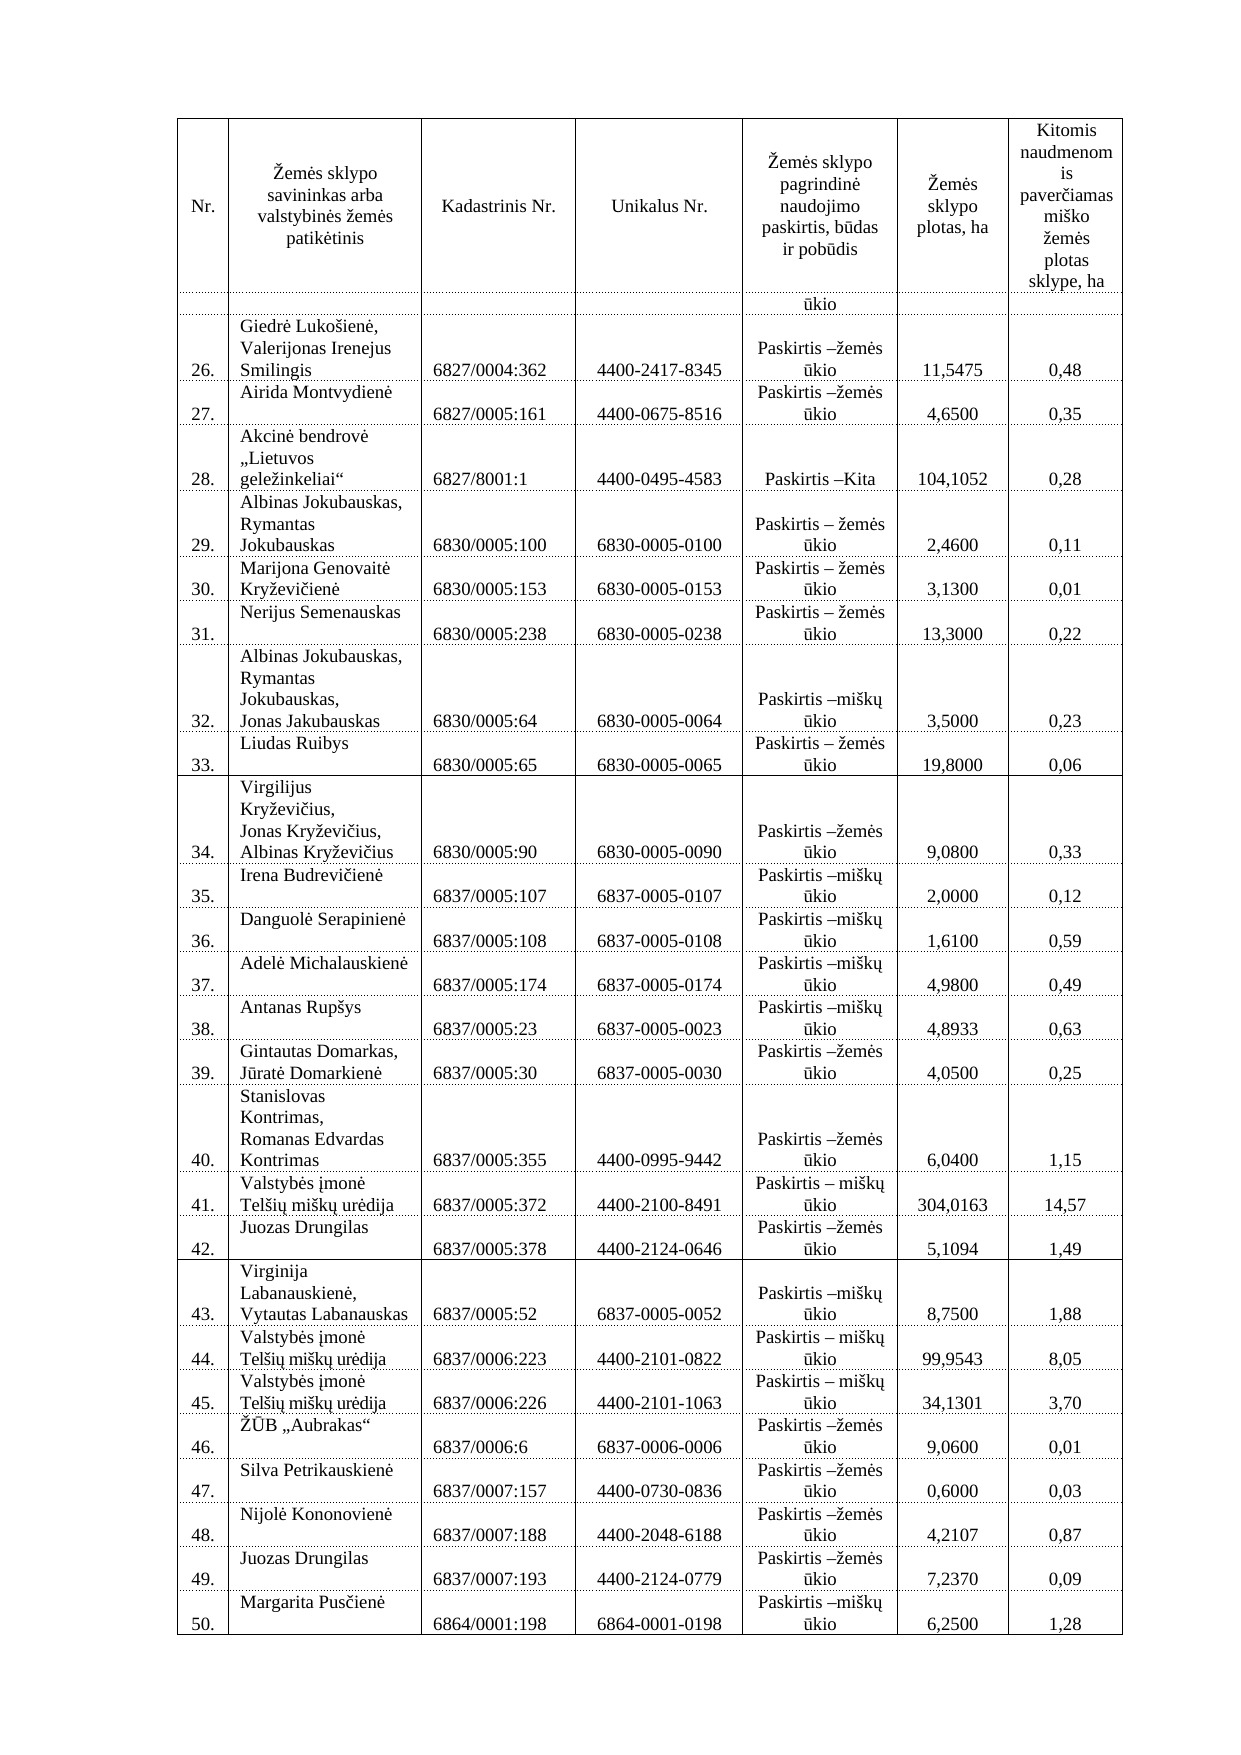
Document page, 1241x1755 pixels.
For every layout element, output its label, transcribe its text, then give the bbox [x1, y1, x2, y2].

table_cell 4400-0495-4583 [576, 424, 742, 490]
table_cell 6837-0005-0174 [576, 951, 742, 995]
table_cell 49. [178, 1546, 228, 1590]
table_cell 4,6500 [898, 380, 1008, 424]
table_cell 6837/0005:108 [422, 907, 575, 951]
table_cell 26. [178, 314, 228, 380]
table_cell 6830/0005:65 [422, 731, 575, 775]
table_cell [422, 292, 575, 314]
table_cell Juozas Drungilas [229, 1546, 421, 1590]
table_cell 0,03 [1009, 1458, 1122, 1502]
table_cell Albinas Jokubauskas, Rymantas Jokubauskas [229, 490, 421, 556]
table_cell 0,11 [1009, 490, 1122, 556]
table_cell 6830/0005:153 [422, 556, 575, 600]
table_cell ŽŪB „Aubrakas“ [229, 1413, 421, 1457]
table_cell Paskirtis –žemės ūkio [743, 1458, 897, 1502]
table_cell Giedrė Lukošienė, Valerijonas Irenejus Smilingis [229, 314, 421, 380]
table_cell 6837/0006:6 [422, 1413, 575, 1457]
table_cell Valstybės įmonė Telšių miškų urėdija [229, 1171, 421, 1215]
table_cell Akcinė bendrovė „Lietuvos geležinkeliai“ [229, 424, 421, 490]
table_cell 29. [178, 490, 228, 556]
table_cell 7,2370 [898, 1546, 1008, 1590]
table_cell Paskirtis – miškų ūkio [743, 1171, 897, 1215]
table_cell Paskirtis –žemės ūkio [743, 776, 897, 863]
table_cell 0,49 [1009, 951, 1122, 995]
table_cell 33. [178, 731, 228, 775]
table_cell 8,05 [1009, 1325, 1122, 1369]
table_cell 6837-0006-0006 [576, 1413, 742, 1457]
table_header Nr. [178, 119, 228, 292]
table_cell Paskirtis –miškų ūkio [743, 1590, 897, 1634]
table_cell 6830/0005:238 [422, 600, 575, 644]
table_cell Paskirtis – miškų ūkio [743, 1325, 897, 1369]
table_cell Paskirtis – žemės ūkio [743, 556, 897, 600]
table_cell 4,9800 [898, 951, 1008, 995]
table_cell 3,1300 [898, 556, 1008, 600]
table_cell Margarita Pusčienė [229, 1590, 421, 1634]
table_cell Irena Budrevičienė [229, 863, 421, 907]
table_cell Paskirtis –žemės ūkio [743, 1039, 897, 1083]
table_cell 6837/0005:107 [422, 863, 575, 907]
table_cell Paskirtis – žemės ūkio [743, 490, 897, 556]
table_cell 31. [178, 600, 228, 644]
table_cell 6830-0005-0090 [576, 776, 742, 863]
table_cell 38. [178, 995, 228, 1039]
table_cell 0,23 [1009, 644, 1122, 731]
table_cell 39. [178, 1039, 228, 1083]
table_cell 6837/0005:355 [422, 1084, 575, 1171]
table_cell 6864/0001:198 [422, 1590, 575, 1634]
table_cell 104,1052 [898, 424, 1008, 490]
table_cell Paskirtis –miškų ūkio [743, 907, 897, 951]
table_cell 34,1301 [898, 1369, 1008, 1413]
table_cell 0,63 [1009, 995, 1122, 1039]
table_cell 37. [178, 951, 228, 995]
table_cell 27. [178, 380, 228, 424]
table_cell 4400-2101-0822 [576, 1325, 742, 1369]
table_cell 6827/8001:1 [422, 424, 575, 490]
table_cell Valstybės įmonė Telšių miškų urėdija [229, 1325, 421, 1369]
table_cell Paskirtis –miškų ūkio [743, 995, 897, 1039]
table_cell 6837/0007:188 [422, 1502, 575, 1546]
table_cell 4400-0995-9442 [576, 1084, 742, 1171]
table_cell 304,0163 [898, 1171, 1008, 1215]
table_cell 0,12 [1009, 863, 1122, 907]
table_cell 4,8933 [898, 995, 1008, 1039]
table_cell 1,15 [1009, 1084, 1122, 1171]
table_header Žemės sklypo pagrindinė naudojimo paskirtis, būdas ir pobūdis [743, 119, 897, 292]
table_cell 6837/0007:157 [422, 1458, 575, 1502]
table_cell 8,7500 [898, 1260, 1008, 1325]
table_cell Antanas Rupšys [229, 995, 421, 1039]
table_cell 0,22 [1009, 600, 1122, 644]
table_cell Paskirtis –žemės ūkio [743, 1215, 897, 1259]
table_cell ūkio [743, 292, 897, 314]
table_cell Albinas Jokubauskas, Rymantas Jokubauskas, Jonas Jakubauskas [229, 644, 421, 731]
table_cell 4,0500 [898, 1039, 1008, 1083]
table_cell Virgilijus Kryževičius, Jonas Kryževičius, Albinas Kryževičius [229, 776, 421, 863]
table_cell 14,57 [1009, 1171, 1122, 1215]
table_cell 30. [178, 556, 228, 600]
table_cell 0,09 [1009, 1546, 1122, 1590]
table_cell 6837-0005-0030 [576, 1039, 742, 1083]
table_cell 0,33 [1009, 776, 1122, 863]
table_cell 4400-2417-8345 [576, 314, 742, 380]
table_cell Paskirtis – žemės ūkio [743, 600, 897, 644]
table_cell [178, 292, 228, 314]
table_cell 6830-0005-0064 [576, 644, 742, 731]
table_cell Paskirtis –žemės ūkio [743, 1413, 897, 1457]
table_cell 28. [178, 424, 228, 490]
table_cell 9,0600 [898, 1413, 1008, 1457]
table_cell 0,01 [1009, 1413, 1122, 1457]
table_cell 6830-0005-0100 [576, 490, 742, 556]
table_cell 9,0800 [898, 776, 1008, 863]
table_cell 6837/0005:372 [422, 1171, 575, 1215]
table_cell 6830/0005:90 [422, 776, 575, 863]
table_cell Valstybės įmonė Telšių miškų urėdija [229, 1369, 421, 1413]
table_cell 1,49 [1009, 1215, 1122, 1259]
table_cell 40. [178, 1084, 228, 1171]
table_cell 6837-0005-0023 [576, 995, 742, 1039]
table_cell 4400-0675-8516 [576, 380, 742, 424]
table_cell 4400-0730-0836 [576, 1458, 742, 1502]
table_cell 32. [178, 644, 228, 731]
table_cell 45. [178, 1369, 228, 1413]
table_cell 4400-2048-6188 [576, 1502, 742, 1546]
table_cell 0,06 [1009, 731, 1122, 775]
table_cell Nerijus Semenauskas [229, 600, 421, 644]
table_header Žemės sklypo savininkas arba valstybinės žemės patikėtinis [229, 119, 421, 292]
table_cell 4400-2101-1063 [576, 1369, 742, 1413]
table_cell Gintautas Domarkas, Jūratė Domarkienė [229, 1039, 421, 1083]
table_cell Paskirtis –miškų ūkio [743, 863, 897, 907]
table_cell 0,35 [1009, 380, 1122, 424]
table_cell 6837/0005:378 [422, 1215, 575, 1259]
table_cell 0,28 [1009, 424, 1122, 490]
table_cell 50. [178, 1590, 228, 1634]
table_cell Paskirtis –Kita [743, 424, 897, 490]
table_cell 6837/0006:226 [422, 1369, 575, 1413]
table_header Kitomis naudmenomis paverčiamas miško žemės plotas sklype, ha [1009, 119, 1122, 292]
table_cell [898, 292, 1008, 314]
table_cell 4400-2124-0646 [576, 1215, 742, 1259]
table_cell Airida Montvydienė [229, 380, 421, 424]
table_cell 2,0000 [898, 863, 1008, 907]
table_cell 13,3000 [898, 600, 1008, 644]
table_cell 6837/0005:23 [422, 995, 575, 1039]
table_cell [1009, 292, 1122, 314]
table_cell Virginija Labanauskienė, Vytautas Labanauskas [229, 1260, 421, 1325]
table_cell 42. [178, 1215, 228, 1259]
table_cell 6837/0005:52 [422, 1260, 575, 1325]
table_cell 6,0400 [898, 1084, 1008, 1171]
table_cell Silva Petrikauskienė [229, 1458, 421, 1502]
table_cell 99,9543 [898, 1325, 1008, 1369]
table_cell 4400-2100-8491 [576, 1171, 742, 1215]
table_cell Juozas Drungilas [229, 1215, 421, 1259]
table_cell 0,6000 [898, 1458, 1008, 1502]
table_header Žemės sklypo plotas, ha [898, 119, 1008, 292]
table_cell 5,1094 [898, 1215, 1008, 1259]
table_cell Paskirtis –žemės ūkio [743, 1546, 897, 1590]
table_cell Stanislovas Kontrimas, Romanas Edvardas Kontrimas [229, 1084, 421, 1171]
table_cell 0,87 [1009, 1502, 1122, 1546]
table_cell 34. [178, 776, 228, 863]
table_cell 6837-0005-0107 [576, 863, 742, 907]
table_cell 6837/0007:193 [422, 1546, 575, 1590]
table_cell 47. [178, 1458, 228, 1502]
table_cell 6827/0004:362 [422, 314, 575, 380]
table_cell 3,70 [1009, 1369, 1122, 1413]
table_cell 6837-0005-0052 [576, 1260, 742, 1325]
table_cell 6830/0005:100 [422, 490, 575, 556]
table_cell 11,5475 [898, 314, 1008, 380]
table_cell Paskirtis – miškų ūkio [743, 1369, 897, 1413]
table_cell Danguolė Serapinienė [229, 907, 421, 951]
table_cell Adelė Michalauskienė [229, 951, 421, 995]
table_cell 6827/0005:161 [422, 380, 575, 424]
table_cell 6830-0005-0065 [576, 731, 742, 775]
table_cell 36. [178, 907, 228, 951]
table_cell 0,59 [1009, 907, 1122, 951]
table_cell 6837/0005:174 [422, 951, 575, 995]
table_cell 6830-0005-0153 [576, 556, 742, 600]
table_cell Paskirtis –miškų ūkio [743, 951, 897, 995]
table_cell [576, 292, 742, 314]
table_cell 6830/0005:64 [422, 644, 575, 731]
table_cell Paskirtis –žemės ūkio [743, 1084, 897, 1171]
table_cell 6,2500 [898, 1590, 1008, 1634]
table_cell Paskirtis –žemės ūkio [743, 1502, 897, 1546]
table_cell 0,01 [1009, 556, 1122, 600]
table_cell 1,6100 [898, 907, 1008, 951]
table_cell 41. [178, 1171, 228, 1215]
table_cell 0,48 [1009, 314, 1122, 380]
table_cell Paskirtis –žemės ūkio [743, 380, 897, 424]
table_cell 3,5000 [898, 644, 1008, 731]
table_cell 43. [178, 1260, 228, 1325]
table_cell 6837/0006:223 [422, 1325, 575, 1369]
table_cell 4400-2124-0779 [576, 1546, 742, 1590]
table_cell 1,28 [1009, 1590, 1122, 1634]
table_cell 1,88 [1009, 1260, 1122, 1325]
table_cell 2,4600 [898, 490, 1008, 556]
table_header Unikalus Nr. [576, 119, 742, 292]
table_cell Nijolė Kononovienė [229, 1502, 421, 1546]
table_cell 35. [178, 863, 228, 907]
table_cell Paskirtis –miškų ūkio [743, 1260, 897, 1325]
table_cell Paskirtis –miškų ūkio [743, 644, 897, 731]
table_cell 0,25 [1009, 1039, 1122, 1083]
table_cell 4,2107 [898, 1502, 1008, 1546]
table_cell 46. [178, 1413, 228, 1457]
table_cell 19,8000 [898, 731, 1008, 775]
table_cell Paskirtis – žemės ūkio [743, 731, 897, 775]
table_cell 6837-0005-0108 [576, 907, 742, 951]
table_header Kadastrinis Nr. [422, 119, 575, 292]
table_cell 48. [178, 1502, 228, 1546]
table_cell [229, 292, 421, 314]
table_cell Paskirtis –žemės ūkio [743, 314, 897, 380]
table_cell Marijona Genovaitė Kryževičienė [229, 556, 421, 600]
table_cell 6830-0005-0238 [576, 600, 742, 644]
table_cell 44. [178, 1325, 228, 1369]
table_cell 6837/0005:30 [422, 1039, 575, 1083]
table_cell 6864-0001-0198 [576, 1590, 742, 1634]
table_cell Liudas Ruibys [229, 731, 421, 775]
